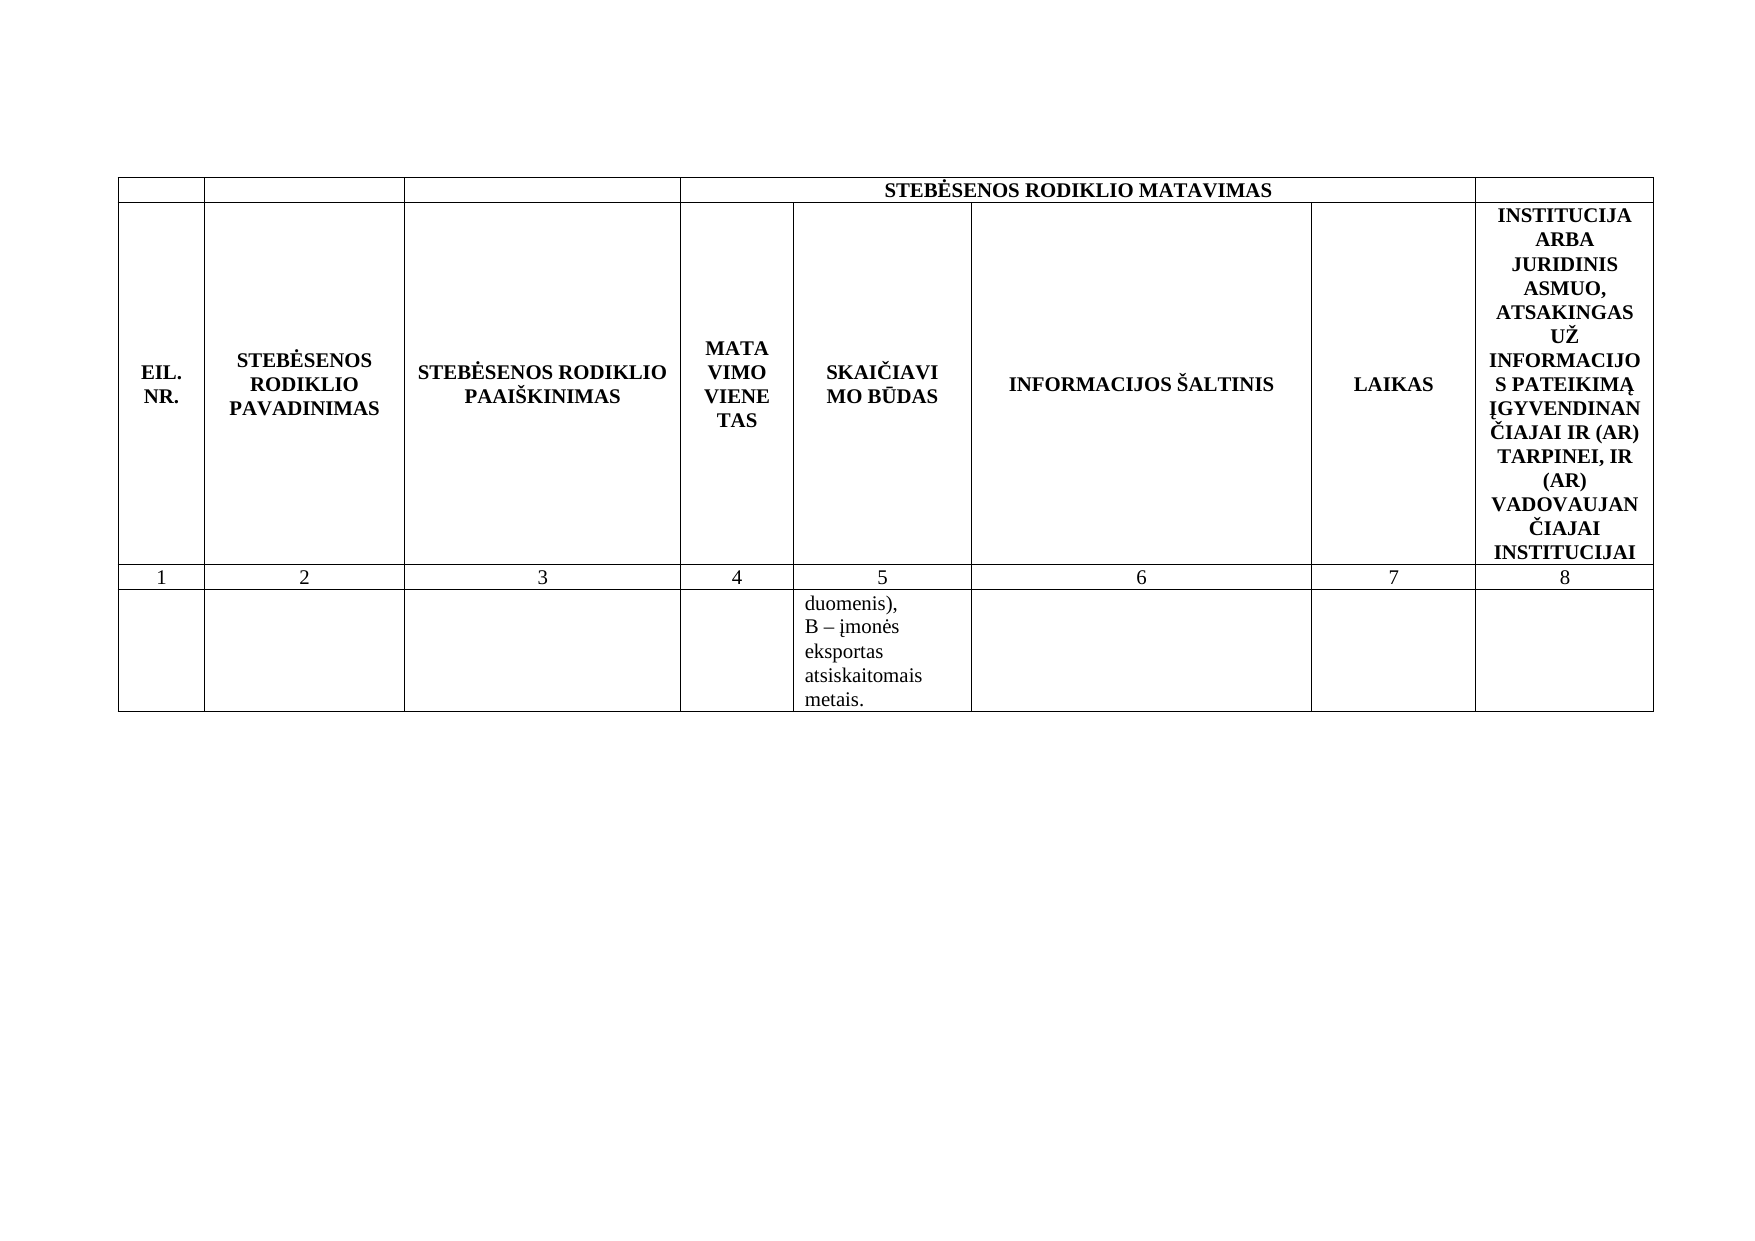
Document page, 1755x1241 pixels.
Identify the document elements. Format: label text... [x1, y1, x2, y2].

table_header [119, 178, 204, 202]
table_header [405, 178, 680, 202]
table_cell EIL. NR. [119, 203, 204, 564]
table_cell 8 [1476, 565, 1653, 589]
table_cell [681, 590, 793, 711]
table_cell [972, 590, 1311, 711]
table_cell [1312, 590, 1475, 711]
table_cell 2 [205, 565, 404, 589]
table_cell INFORMACIJOS ŠALTINIS [972, 203, 1311, 564]
table_cell 3 [405, 565, 680, 589]
table_cell [405, 590, 680, 711]
table_cell 6 [972, 565, 1311, 589]
table_cell 5 [794, 565, 971, 589]
table_cell STEBĖSENOS RODIKLIO PAVADINIMAS [205, 203, 404, 564]
table_cell 4 [681, 565, 793, 589]
table_cell [205, 590, 404, 711]
table_header [205, 178, 404, 202]
table_cell MATAVIMO VIENETAS [681, 203, 793, 564]
table_cell STEBĖSENOS RODIKLIO PAAIŠKINIMAS [405, 203, 680, 564]
table_cell [1476, 590, 1653, 711]
table_cell LAIKAS [1312, 203, 1475, 564]
table_header [1476, 178, 1653, 202]
table_cell [119, 590, 204, 711]
table_cell SKAIČIAVIMO BŪDAS [794, 203, 971, 564]
table_header STEBĖSENOS RODIKLIO MATAVIMAS [681, 178, 1475, 202]
table_cell 1 [119, 565, 204, 589]
table_cell duomenis), B – įmonės eksportas atsiskaitomais metais. [794, 590, 971, 711]
table_cell INSTITUCIJA ARBA JURIDINIS ASMUO, ATSAKINGAS UŽ INFORMACIJOS PATEIKIMĄ ĮGYVENDINANČIAJAI IR (AR) TARPINEI, IR (AR) VADOVAUJANČIAJAI INSTITUCIJAI [1476, 203, 1653, 564]
table_cell 7 [1312, 565, 1475, 589]
